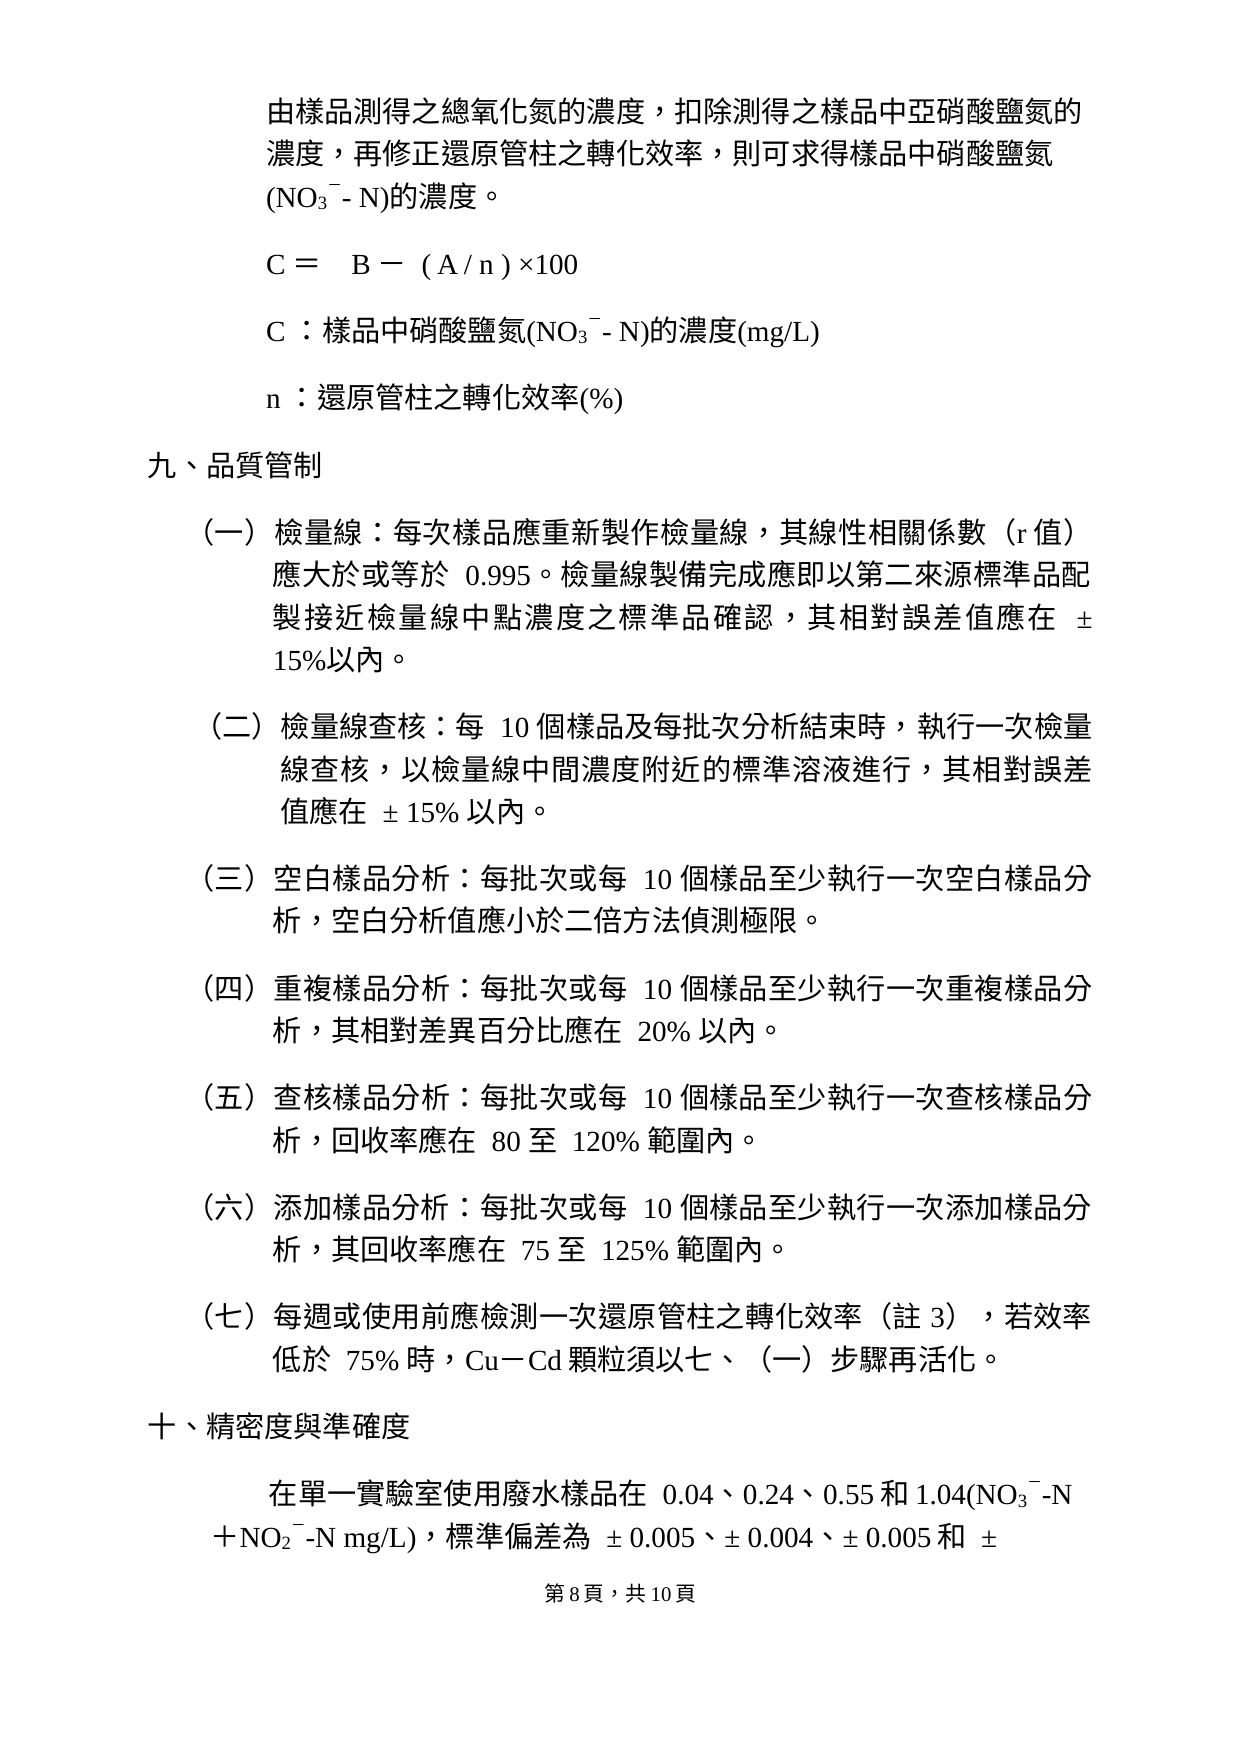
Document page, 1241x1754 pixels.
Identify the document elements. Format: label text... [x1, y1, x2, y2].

text （五）查核樣品分析：每批次或每 10 個樣品至少執行一次查核樣品分析，回收率應在 80 至 120% 範圍內。 [185, 1075, 1092, 1159]
text 由樣品測得之總氧化氮的濃度，扣除測得之樣品中亞硝酸鹽氮的濃度，再修正還原管柱之轉化效率，則可求得樣品中硝酸鹽氮 (NO3－- N)的濃度。 [266, 89, 1092, 216]
text 十、精密度與準確度 [148, 1404, 1092, 1446]
text （一）檢量線：每次樣品應重新製作檢量線，其線性相關係數（r 值）應大於或等於 0.995。檢量線製備完成應即以第二來源標準品配製接近檢量線中點濃度之標準品確認，其相對誤差值應在 ± 15%以內。 [185, 510, 1092, 679]
text 在單一實驗室使用廢水樣品在 0.04、0.24、0.55和1.04(NO3－-N＋NO2－-N mg/L)，標準偏差為 ± 0.005、± 0.004、± 0.005和 ± [210, 1471, 1092, 1556]
text n ：還原管柱之轉化效率(%) [191, 375, 1092, 417]
text C ＝ B － ( A / n ) ×100 [191, 241, 1092, 283]
text （二）檢量線查核：每 10 個樣品及每批次分析結束時，執行一次檢量線查核，以檢量線中間濃度附近的標準溶液進行，其相對誤差值應在 ± 15% 以內。 [193, 704, 1092, 831]
text （六）添加樣品分析：每批次或每 10 個樣品至少執行一次添加樣品分析，其回收率應在 75 至 125% 範圍內。 [185, 1184, 1092, 1269]
text （三）空白樣品分析：每批次或每 10 個樣品至少執行一次空白樣品分析，空白分析值應小於二倍方法偵測極限。 [185, 856, 1092, 940]
text C ：樣品中硝酸鹽氮(NO3－- N)的濃度(mg/L) [191, 308, 1092, 350]
text 九、品質管制 [148, 442, 1092, 485]
text （七）每週或使用前應檢測一次還原管柱之轉化效率（註3），若效率低於 75% 時，Cu－Cd顆粒須以七、（一）步驟再活化。 [185, 1294, 1092, 1379]
text （四）重複樣品分析：每批次或每 10 個樣品至少執行一次重複樣品分析，其相對差異百分比應在 20% 以內。 [185, 965, 1092, 1050]
